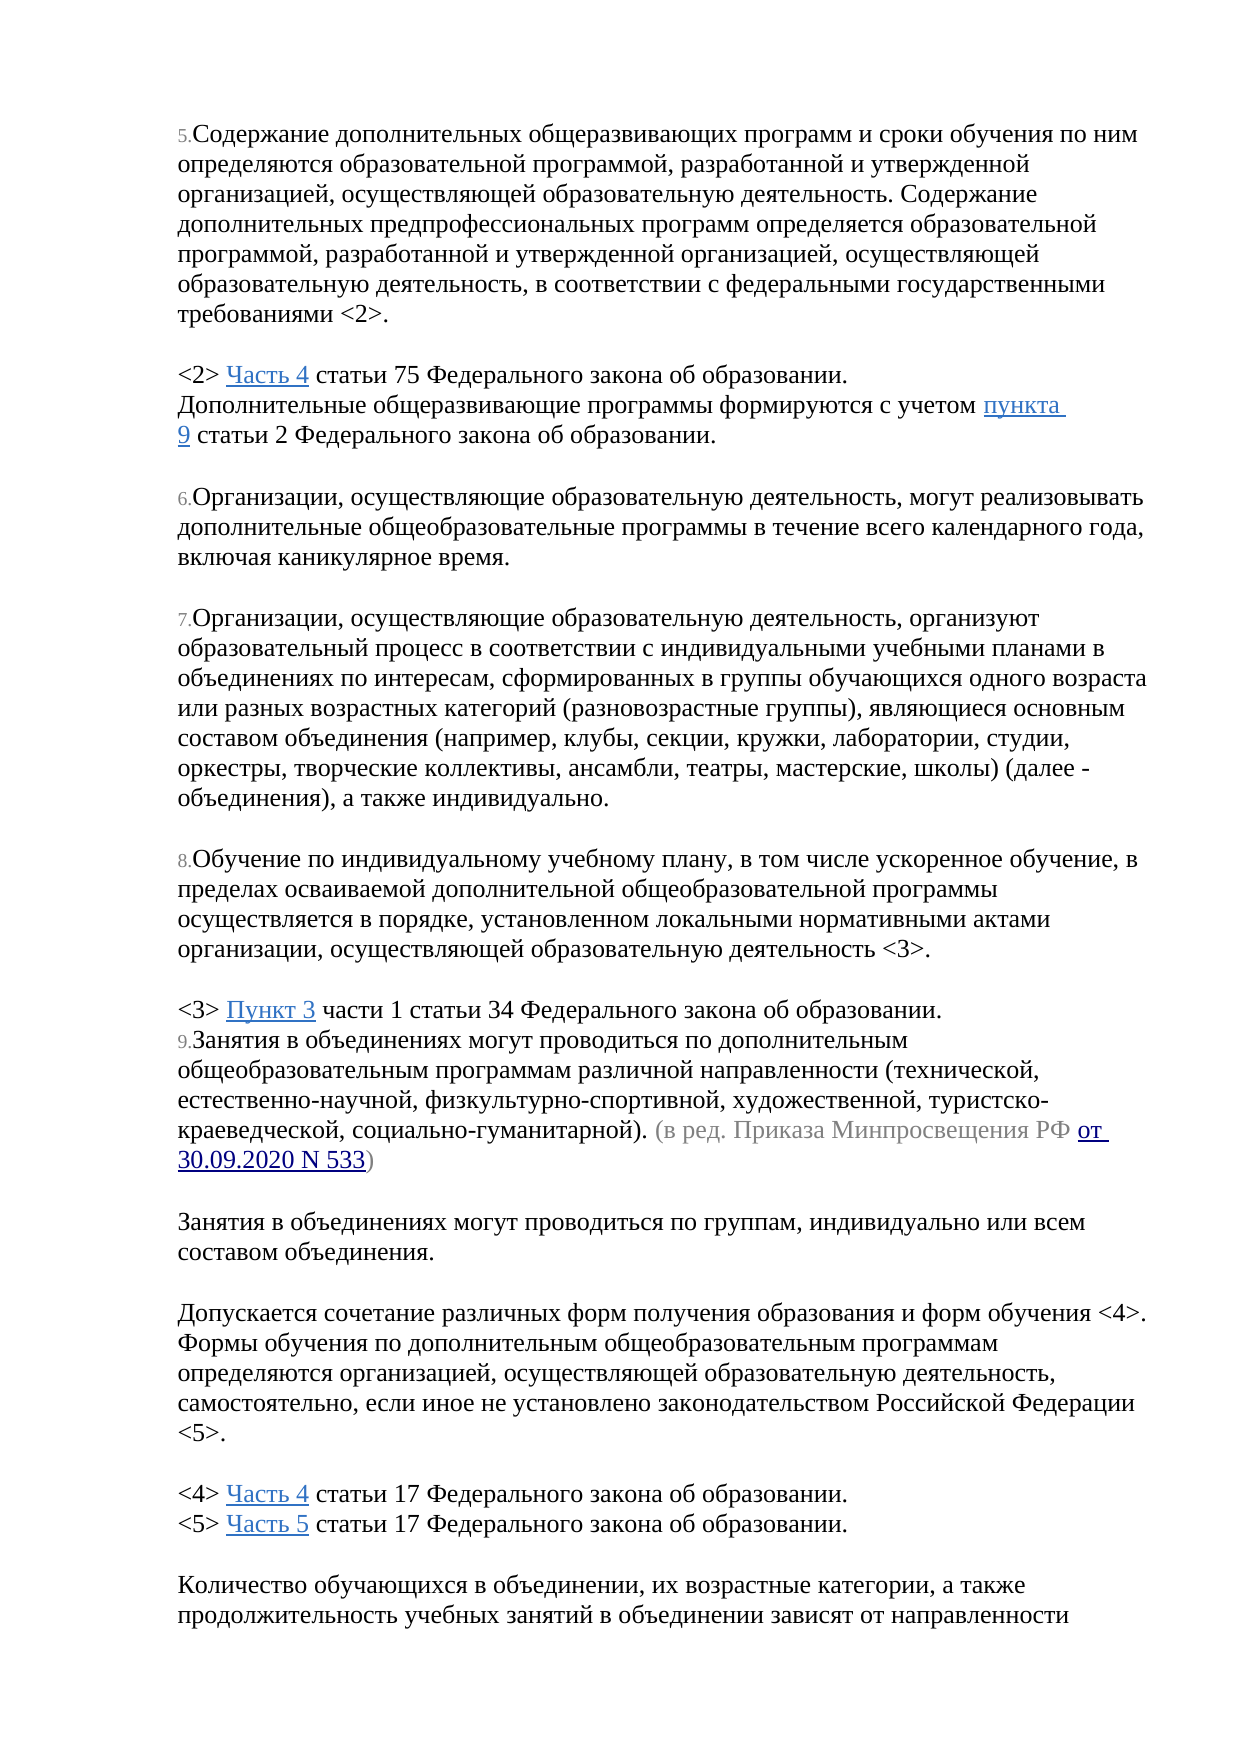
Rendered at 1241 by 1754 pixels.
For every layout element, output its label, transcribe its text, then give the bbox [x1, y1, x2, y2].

text Допускается сочетание различных форм получения образования и форм обучения <4>. Формы обучения по дополнительным общеобразовательным программам определяются организацией, осуществляющей образовательную деятельность, самостоятельно, если иное не установлено законодательством Российской Федерации <5>. [177, 1297, 1152, 1447]
text <3> Пункт 3 части 1 статьи 34 Федерального закона об образовании. [177, 994, 1152, 1024]
text Занятия в объединениях могут проводиться по группам, индивидуально или всем составом объединения. [177, 1206, 1152, 1266]
text Количество обучающихся в объединении, их возрастные категории, а также продолжительность учебных занятий в объединении зависят от направленности [177, 1569, 1152, 1629]
text 8.Обучение по индивидуальному учебному плану, в том числе ускоренное обучение, в пределах осваиваемой дополнительной общеобразовательной программы осуществляется в порядке, установленном локальными нормативными актами организации, осуществляющей образовательную деятельность <3>. [177, 843, 1152, 963]
text 9.Занятия в объединениях могут проводиться по дополнительным общеобразовательным программам различной направленности (технической, естественно-научной, физкультурно-спортивной, художественной, туристско-краеведческой, социально-гуманитарной). (в ред. Приказа Минпросвещения РФ от 30.09.2020 N 533) [177, 1024, 1152, 1174]
text 6.Организации, осуществляющие образовательную деятельность, могут реализовывать дополнительные общеобразовательные программы в течение всего календарного года, включая каникулярное время. [177, 481, 1152, 571]
text 5.Содержание дополнительных общеразвивающих программ и сроки обучения по ним определяются образовательной программой, разработанной и утвержденной организацией, осуществляющей образовательную деятельность. Содержание дополнительных предпрофессиональных программ определяется образовательной программой, разработанной и утвержденной организацией, осуществляющей образовательную деятельность, в соответствии с федеральными государственными требованиями <2>. [177, 118, 1152, 328]
text <4> Часть 4 статьи 17 Федерального закона об образовании. [177, 1478, 1152, 1508]
text <5> Часть 5 статьи 17 Федерального закона об образовании. [177, 1508, 1152, 1538]
text <2> Часть 4 статьи 75 Федерального закона об образовании. [177, 359, 1152, 389]
text 7.Организации, осуществляющие образовательную деятельность, организуют образовательный процесс в соответствии с индивидуальными учебными планами в объединениях по интересам, сформированных в группы обучающихся одного возраста или разных возрастных категорий (разновозрастные группы), являющиеся основным составом объединения (например, клубы, секции, кружки, лаборатории, студии, оркестры, творческие коллективы, ансамбли, театры, мастерские, школы) (далее - объединения), а также индивидуально. [177, 602, 1152, 812]
text Дополнительные общеразвивающие программы формируются с учетом пункта 9 статьи 2 Федерального закона об образовании. [177, 389, 1152, 449]
